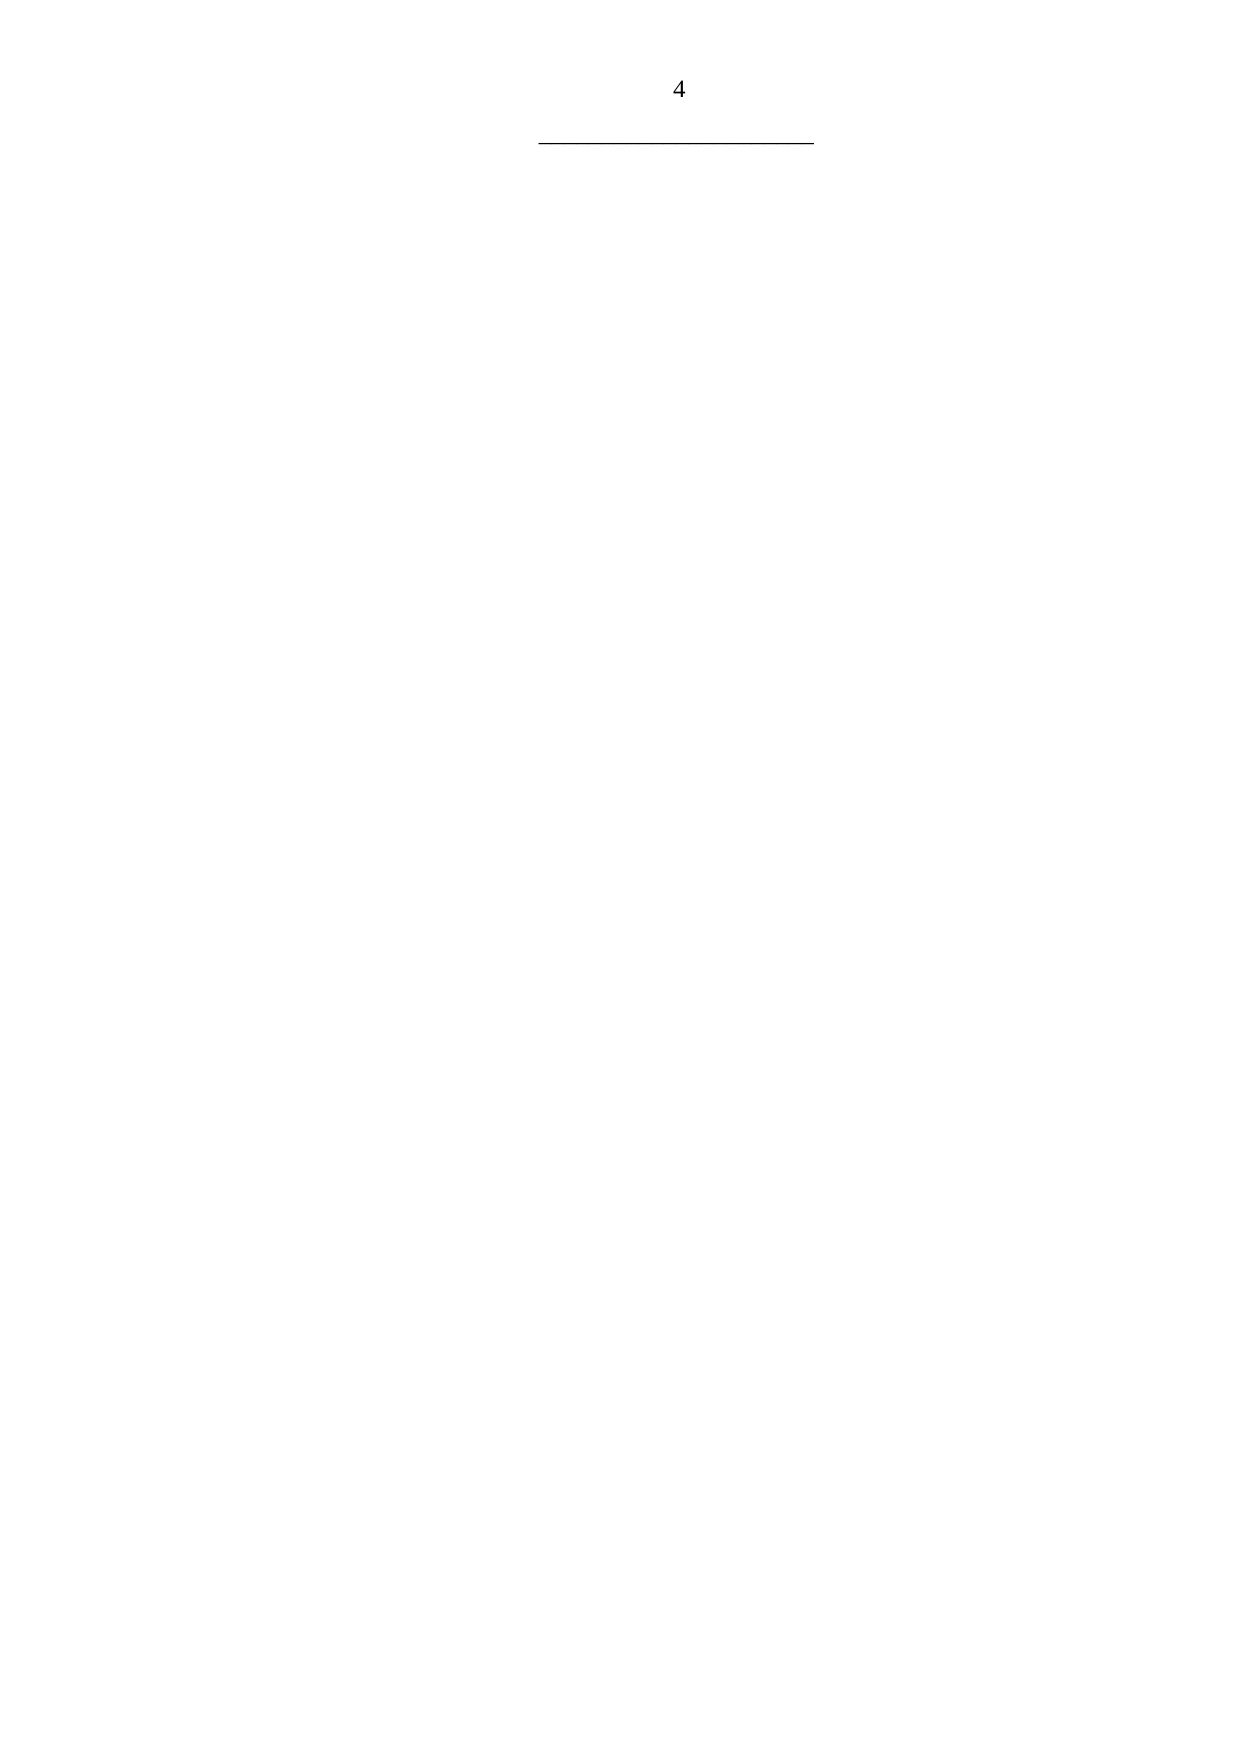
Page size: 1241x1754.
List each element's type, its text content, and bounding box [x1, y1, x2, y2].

text ______________________ [177, 118, 1181, 147]
